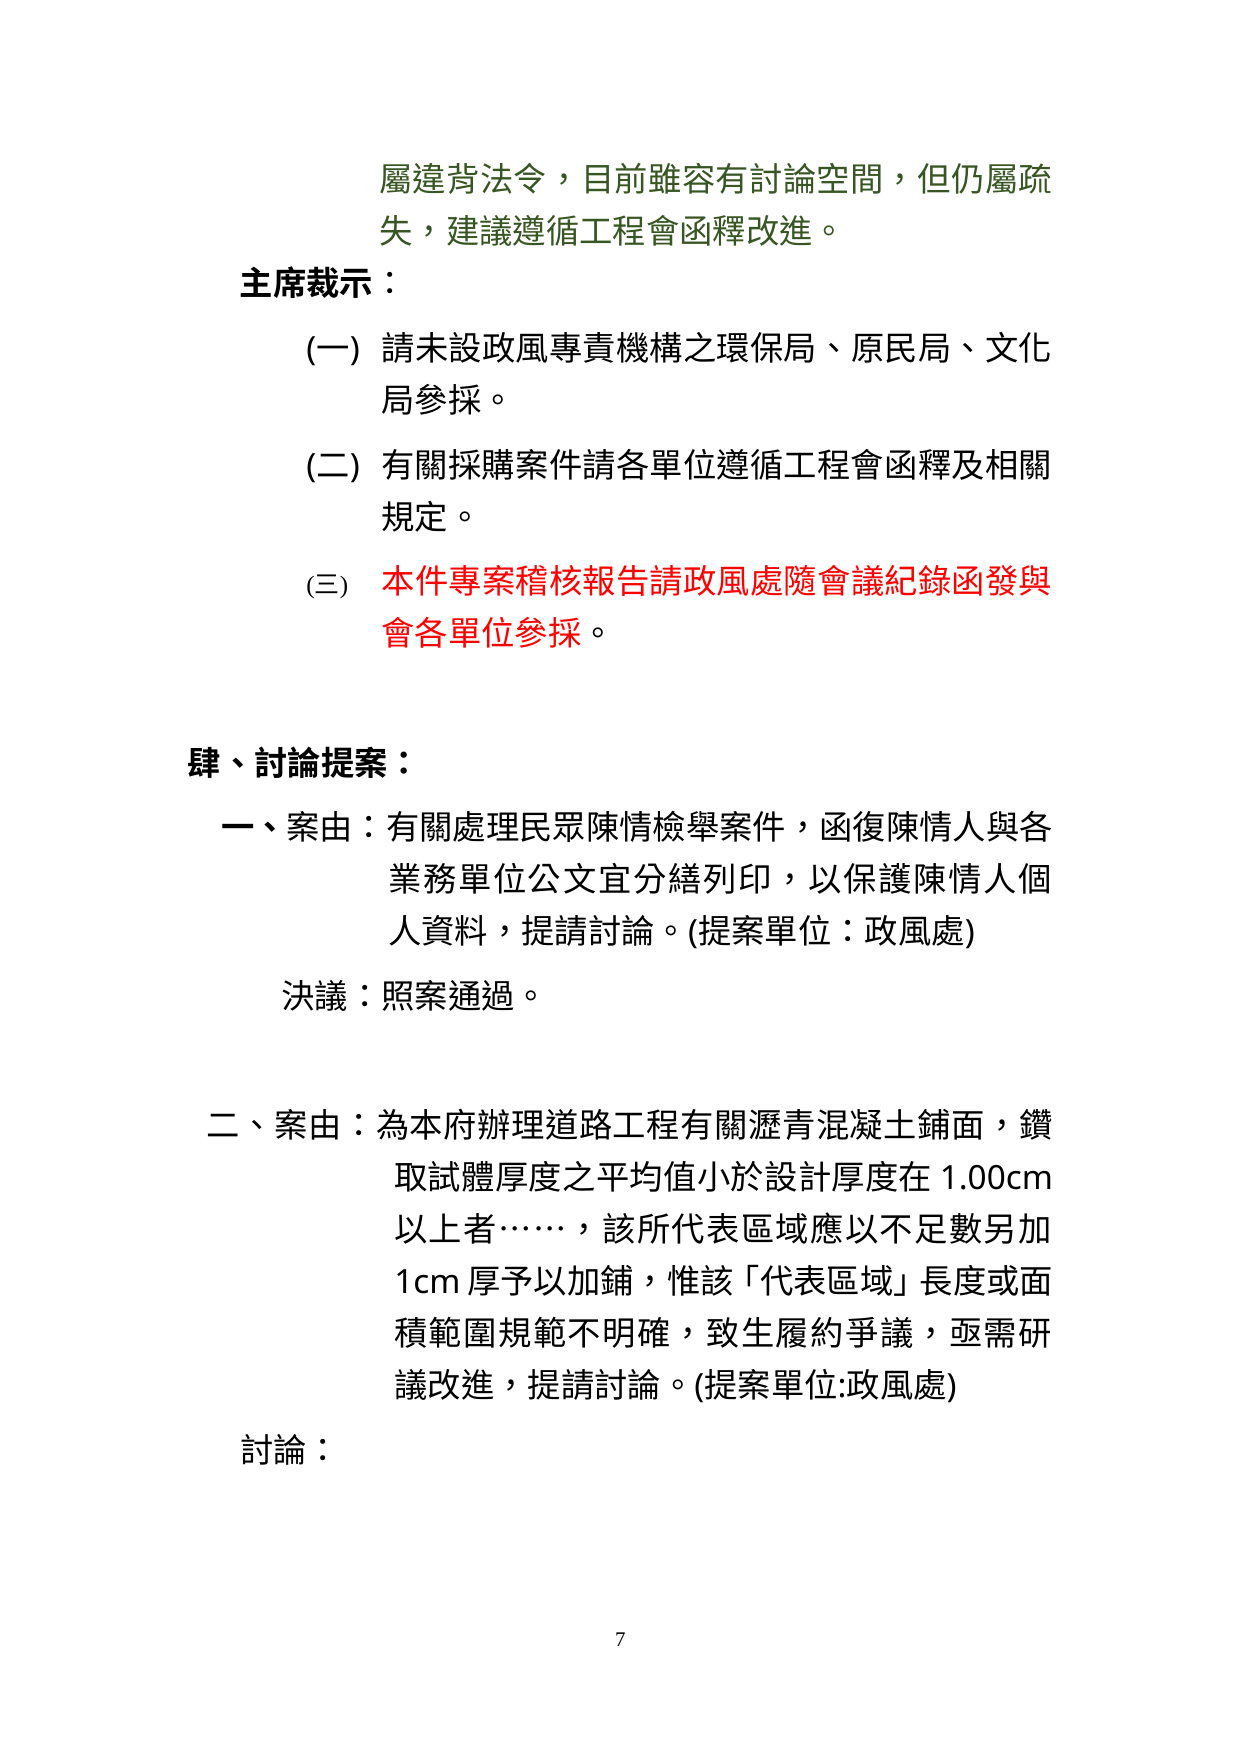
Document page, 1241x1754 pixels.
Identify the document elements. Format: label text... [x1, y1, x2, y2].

text 二、案由：為本府辦理道路工程有關瀝青混凝土鋪面，鑽取試體厚度之平均值小於設計厚度在1.00cm以上者……，該所代表區域應以不足數另加1cm厚予以加鋪，惟該「代表區域」長度或面積範圍規範不明確，致生履約爭議，亟需研議改進，提請討論。(提案單位:政風處) [188, 1096, 1053, 1408]
list 請未設政風專責機構之環保局、原民局、文化局參採。 [306, 319, 1053, 423]
text 肆、討論提案： [187, 733, 1053, 785]
text 主席裁示： [187, 254, 1053, 306]
text 決議：照案通過。 [281, 967, 1053, 1019]
text 政風處補充：有關工程保險及工程履約保證金部分，實務上常見主辦機關未採用未採工程會履約保證金版本，以至於求償訴訟遭敗訴；從另角度思考，目前工程案件受法務部廉政署提起公訴，司法機關三審定讞定罪達96百分比而言，只有4百分比件可能無罪。爰此，對於招標缺失，審查承辦人是否違背職權命令、法規命令而判斷其有責性是否故意，惟，履約保證金、商業保險部分如未依工程會履約保證金版本，是否屬違背法令，目前雖容有討論空間，但仍屬疏失，建議遵循工程會函釋改進。 [187, 150, 1053, 254]
text 討論： [188, 1421, 1053, 1473]
text 一、案由：有關處理民眾陳情檢舉案件，函復陳情人與各業務單位公文宜分繕列印，以保護陳情人個人資料，提請討論。(提案單位：政風處) [221, 798, 1053, 954]
list 有關採購案件請各單位遵循工程會函釋及相關規定。 [306, 435, 1053, 539]
list 本件專案稽核報告請政風處隨會議紀錄函發與會各單位參採。 [306, 552, 1053, 656]
